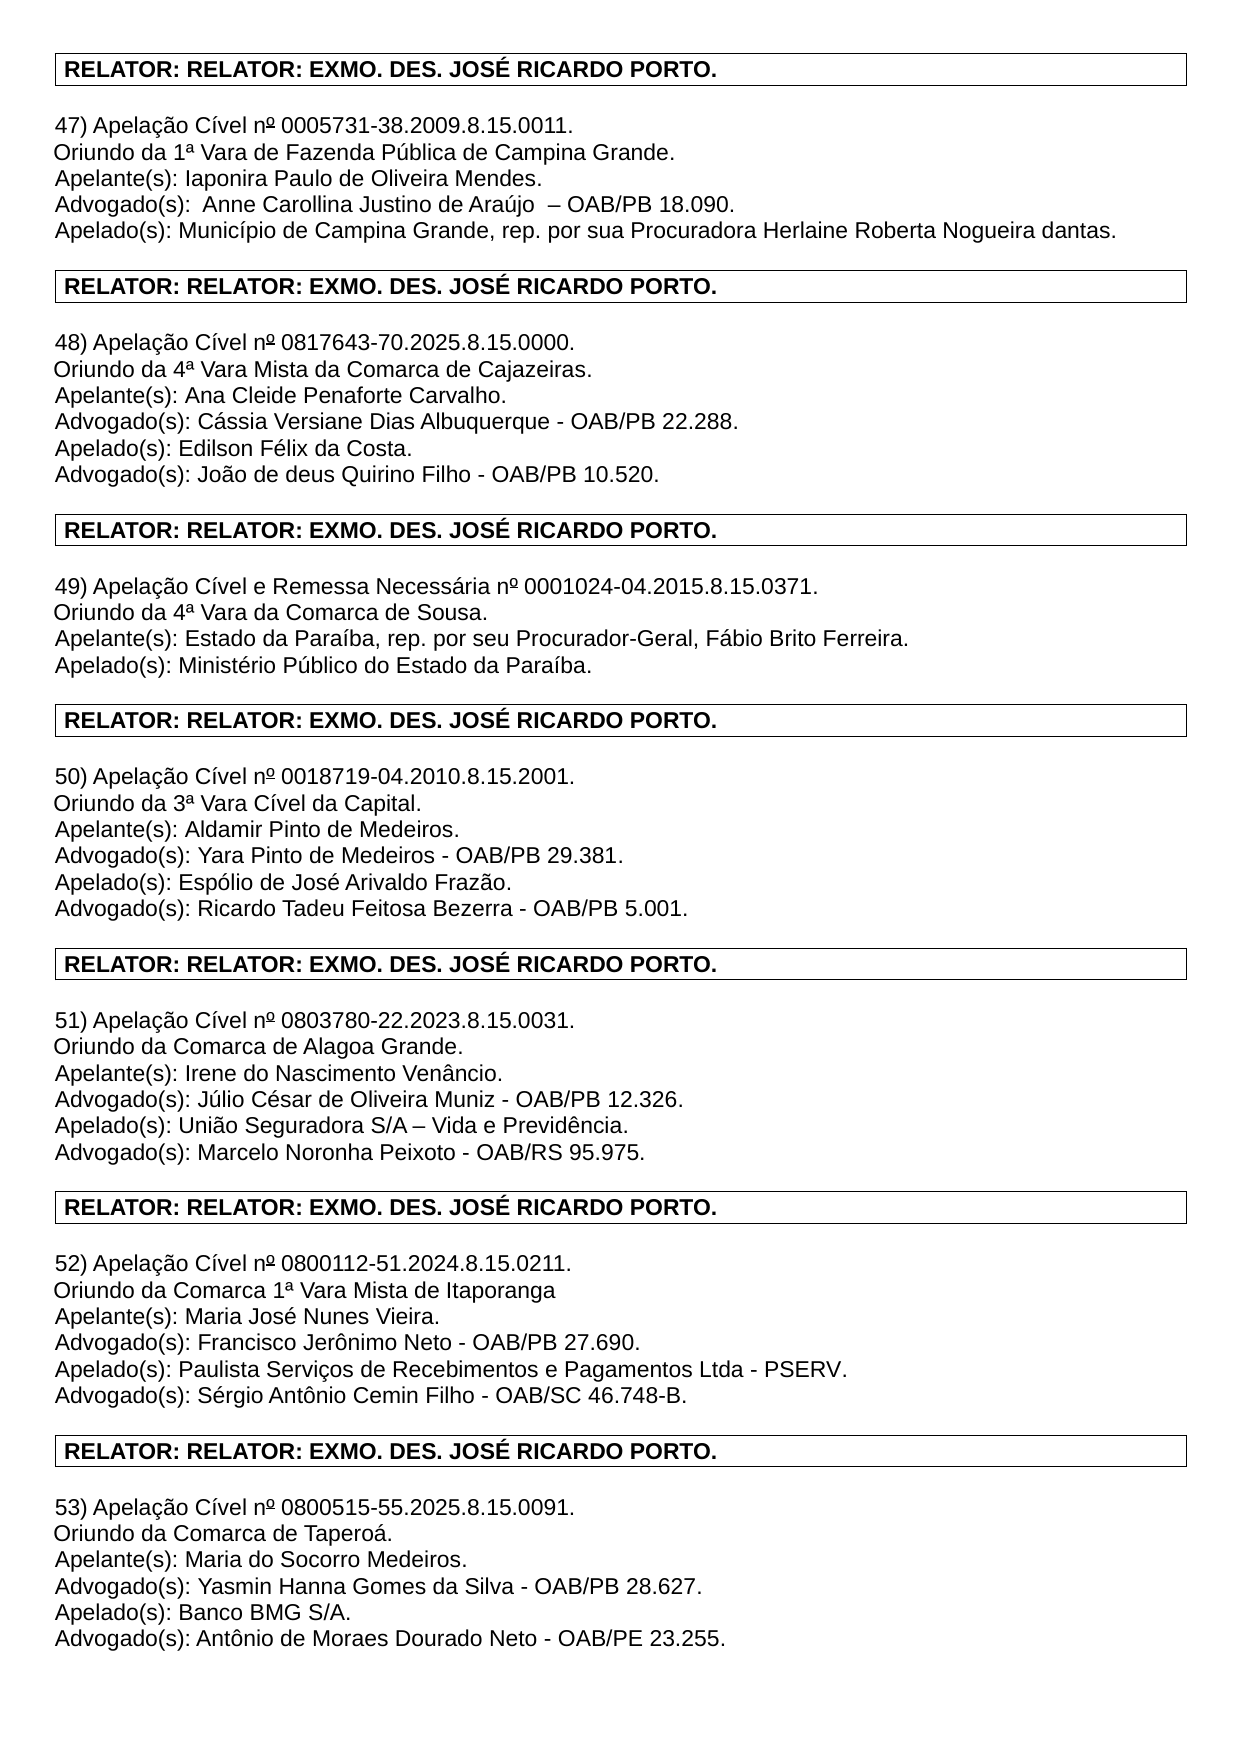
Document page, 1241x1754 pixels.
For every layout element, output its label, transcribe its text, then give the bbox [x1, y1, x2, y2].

text Advogado(s): Yara Pinto de Medeiros - OAB/PB 29.381. [54, 842, 1187, 869]
text Advogado(s): Ricardo Tadeu Feitosa Bezerra - OAB/PB 5.001. [54, 895, 1187, 921]
text Advogado(s): Sérgio Antônio Cemin Filho - OAB/SC 46.748-B. [54, 1382, 1187, 1408]
text Oriundo da 1ª Vara de Fazenda Pública de Campina Grande. [53, 138, 1187, 165]
text 49) Apelação Cível e Remessa Necessária nº 0001024-04.2015.8.15.0371. [54, 573, 1187, 599]
text Apelante(s): Ana Cleide Penaforte Carvalho. [54, 382, 1187, 408]
text Apelante(s): Maria do Socorro Medeiros. [54, 1546, 1187, 1573]
text RELATOR: RELATOR: EXMO. DES. JOSÉ RICARDO PORTO. [56, 949, 1186, 979]
text Oriundo da 4ª Vara Mista da Comarca de Cajazeiras. [53, 356, 1187, 382]
text Advogado(s): Cássia Versiane Dias Albuquerque - OAB/PB 22.288. [54, 408, 1187, 434]
text Advogado(s): Marcelo Noronha Peixoto - OAB/RS 95.975. [54, 1138, 1187, 1165]
text Advogado(s): Yasmin Hanna Gomes da Silva - OAB/PB 28.627. [54, 1573, 1187, 1599]
text Apelado(s): Ministério Público do Estado da Paraíba. [54, 652, 1187, 678]
text RELATOR: RELATOR: EXMO. DES. JOSÉ RICARDO PORTO. [56, 515, 1186, 545]
text RELATOR: RELATOR: EXMO. DES. JOSÉ RICARDO PORTO. [56, 1192, 1186, 1223]
text Advogado(s): Antônio de Moraes Dourado Neto - OAB/PE 23.255. [54, 1625, 1187, 1652]
text Advogado(s): Júlio César de Oliveira Muniz - OAB/PB 12.326. [54, 1086, 1187, 1112]
text Oriundo da Comarca de Taperoá. [53, 1520, 1187, 1546]
text Apelante(s): Maria José Nunes Vieira. [54, 1303, 1187, 1329]
text 53) Apelação Cível nº 0800515-55.2025.8.15.0091. [54, 1494, 1187, 1520]
text Apelado(s): Espólio de José Arivaldo Frazão. [54, 869, 1187, 895]
text Apelante(s): Irene do Nascimento Venâncio. [54, 1059, 1187, 1086]
text Apelado(s): Município de Campina Grande, rep. por sua Procuradora Herlaine Roberta Nogueira dantas. [54, 217, 1187, 244]
text Oriundo da 3ª Vara Cível da Capital. [53, 790, 1187, 816]
text Apelado(s): Banco BMG S/A. [54, 1599, 1187, 1625]
text Oriundo da Comarca 1ª Vara Mista de Itaporanga [53, 1277, 1187, 1303]
text 52) Apelação Cível nº 0800112-51.2024.8.15.0211. [54, 1250, 1187, 1277]
text Advogado(s): Francisco Jerônimo Neto - OAB/PB 27.690. [54, 1329, 1187, 1356]
text 51) Apelação Cível nº 0803780-22.2023.8.15.0031. [54, 1007, 1187, 1033]
text Apelado(s): União Seguradora S/A – Vida e Previdência. [54, 1112, 1187, 1138]
text Advogado(s): Anne Carollina Justino de Araújo – OAB/PB 18.090. [54, 191, 1187, 217]
text Advogado(s): João de deus Quirino Filho - OAB/PB 10.520. [54, 461, 1187, 487]
text Apelante(s): Estado da Paraíba, rep. por seu Procurador-Geral, Fábio Brito Ferreira. [54, 625, 1187, 652]
text RELATOR: RELATOR: EXMO. DES. JOSÉ RICARDO PORTO. [56, 271, 1186, 302]
text Oriundo da Comarca de Alagoa Grande. [53, 1033, 1187, 1059]
text 47) Apelação Cível nº 0005731-38.2009.8.15.0011. [54, 112, 1187, 138]
text Apelante(s): Iaponira Paulo de Oliveira Mendes. [54, 165, 1187, 191]
text Apelado(s): Paulista Serviços de Recebimentos e Pagamentos Ltda - PSERV. [54, 1356, 1187, 1382]
text Oriundo da 4ª Vara da Comarca de Sousa. [53, 599, 1187, 625]
text Apelado(s): Edilson Félix da Costa. [54, 434, 1187, 461]
text RELATOR: RELATOR: EXMO. DES. JOSÉ RICARDO PORTO. [56, 1436, 1186, 1466]
text Apelante(s): Aldamir Pinto de Medeiros. [54, 816, 1187, 842]
text RELATOR: RELATOR: EXMO. DES. JOSÉ RICARDO PORTO. [56, 705, 1186, 736]
text 50) Apelação Cível nº 0018719-04.2010.8.15.2001. [54, 763, 1187, 790]
text 48) Apelação Cível nº 0817643-70.2025.8.15.0000. [54, 329, 1187, 356]
text RELATOR: RELATOR: EXMO. DES. JOSÉ RICARDO PORTO. [56, 54, 1186, 85]
